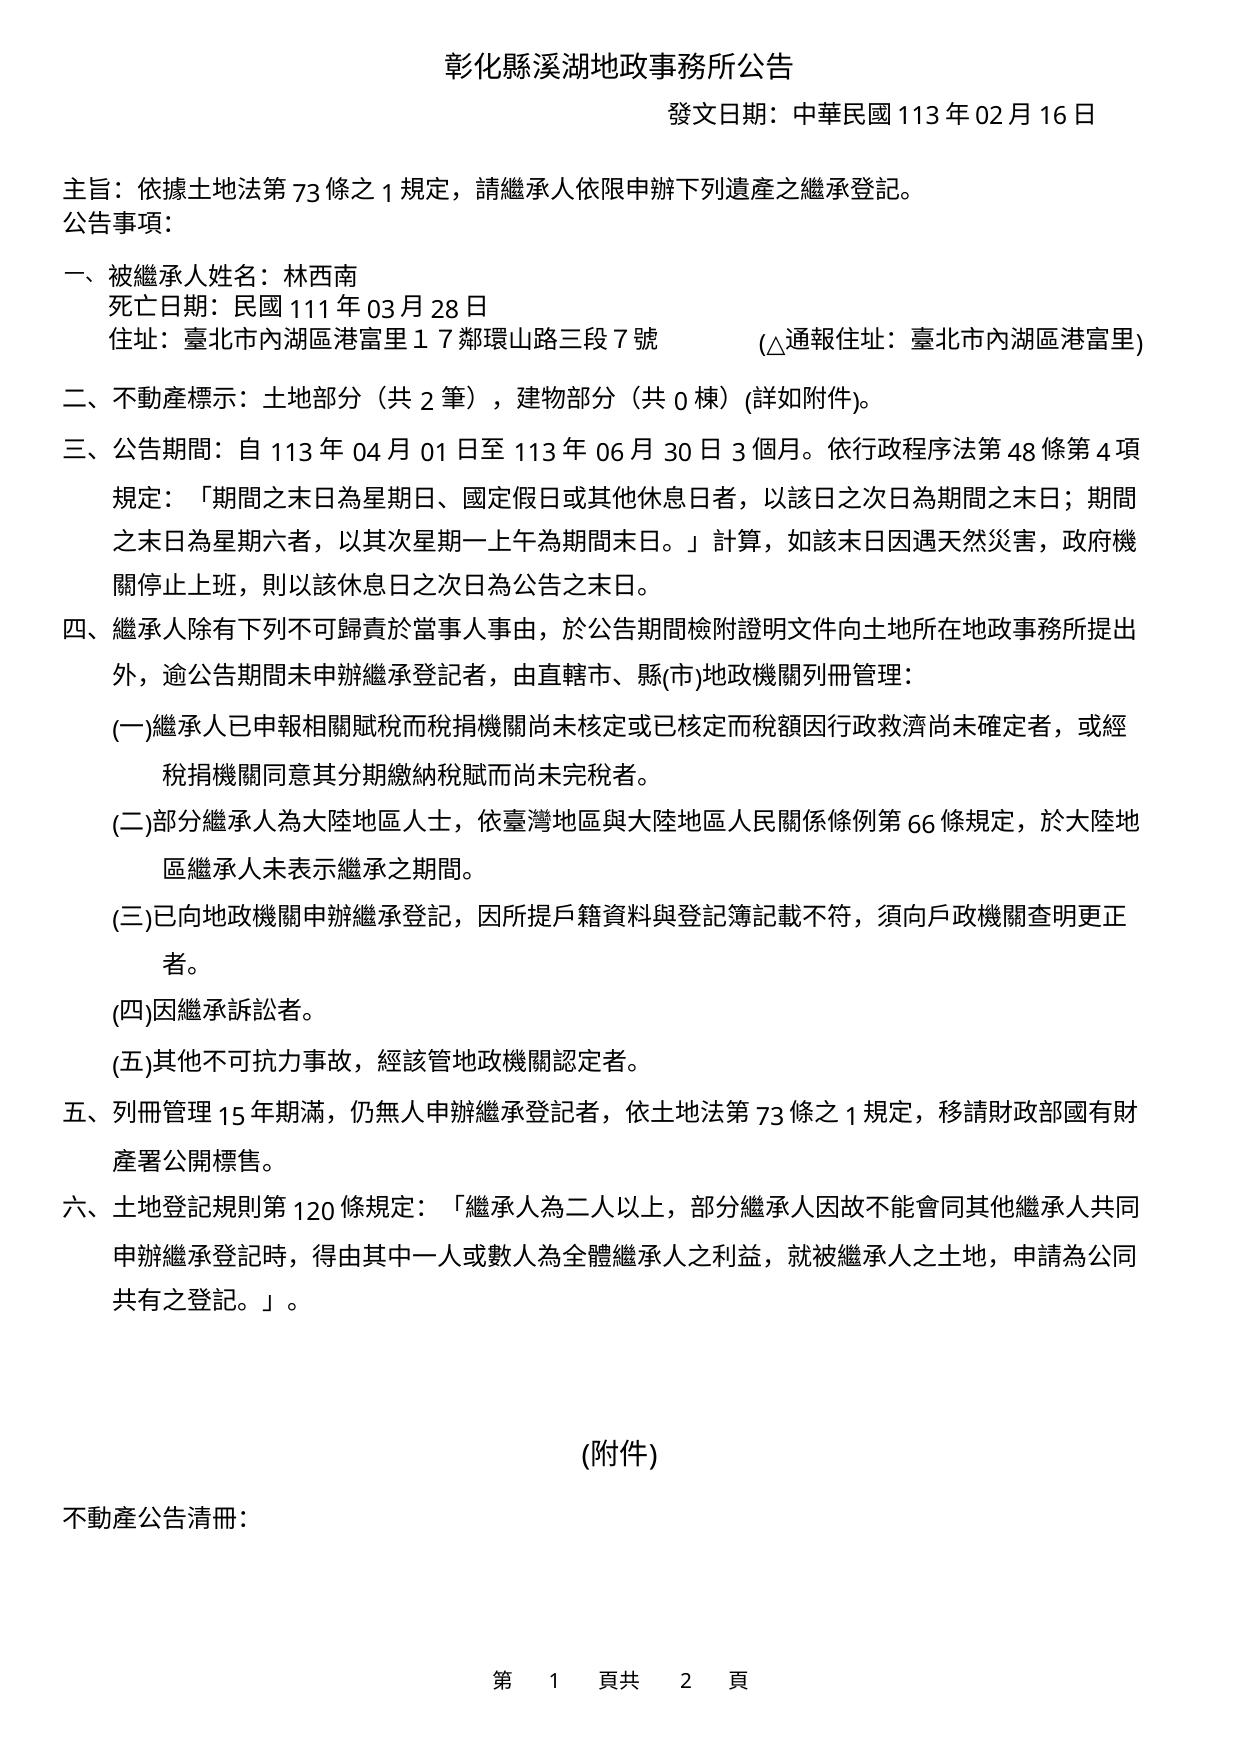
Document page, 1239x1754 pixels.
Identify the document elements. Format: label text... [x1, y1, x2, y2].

table_cell [759, 1557, 1177, 1661]
table_cell [1177, 1424, 1239, 1485]
table_cell [483, 135, 523, 176]
table_cell [653, 135, 667, 176]
table_cell [0, 135, 62, 176]
table_cell [62, 1661, 109, 1701]
table_cell [653, 1383, 667, 1423]
table_cell [483, 95, 523, 135]
table_cell [1177, 1557, 1239, 1661]
table_cell [523, 135, 585, 176]
table_cell 不動產公告清冊： [62, 1485, 1177, 1557]
table_header [62, 0, 109, 41]
table_cell [759, 1661, 1177, 1701]
table_cell [0, 41, 62, 94]
table_cell (附件) [62, 1424, 1177, 1485]
table_header [483, 0, 523, 41]
table_cell [0, 263, 62, 313]
table_cell [483, 1557, 523, 1661]
table_cell [718, 1557, 759, 1661]
table_header [523, 0, 585, 41]
table_cell [1177, 246, 1239, 262]
table_cell [759, 1383, 1177, 1423]
table_cell 彰化縣溪湖地政事務所公告 [62, 41, 1177, 94]
table_cell [759, 135, 1177, 176]
table_cell [523, 1383, 585, 1423]
table_cell [0, 246, 62, 262]
table_cell [585, 135, 653, 176]
table_cell [62, 95, 109, 135]
table_cell [1177, 314, 1239, 384]
table_header [0, 0, 62, 41]
table_cell [523, 1557, 585, 1661]
table_cell 被繼承人姓名：林西南 死亡日期：民國111年03月28日 住址：臺北市內湖區港富里１７鄰環山路三段７號 (△通報住址：臺北市內湖區港富里) [109, 263, 1177, 384]
table_cell [667, 135, 718, 176]
table_cell 一、 [62, 263, 109, 313]
table_cell [718, 135, 759, 176]
table_cell [718, 1383, 759, 1423]
table_header [653, 0, 667, 41]
table_header [759, 0, 1177, 41]
table_cell [0, 1485, 62, 1557]
table_cell [1177, 1383, 1239, 1423]
table_cell [0, 314, 62, 384]
table_cell [62, 135, 109, 176]
table_cell [62, 1557, 109, 1661]
table_header [585, 0, 653, 41]
table_cell [585, 1383, 653, 1423]
table_cell [1177, 135, 1239, 176]
table_cell [483, 1383, 523, 1423]
table_cell [653, 1557, 667, 1661]
table_cell [667, 1557, 718, 1661]
table_cell [523, 95, 585, 135]
table_cell [1177, 384, 1239, 1383]
table_header [667, 0, 718, 41]
table_cell [109, 135, 482, 176]
table_cell [0, 95, 62, 135]
table_cell [1177, 1485, 1239, 1557]
table_cell [0, 1424, 62, 1485]
table_cell 2 [653, 1661, 718, 1701]
table_cell [1177, 263, 1239, 313]
table_cell [0, 1383, 62, 1423]
table_cell [1177, 95, 1239, 135]
table_cell [62, 1383, 109, 1423]
table_header [718, 0, 759, 41]
table_header [1177, 0, 1239, 41]
table_cell [62, 314, 109, 384]
table_cell 第 [483, 1661, 523, 1701]
table_cell [0, 176, 62, 246]
table_cell 二、不動產標示：土地部分（共 2 筆），建物部分（共 0 棟）(詳如附件)。 三、公告期間：自 113 年 04 月 01 日至 113 年 06 月 30 日 3 個月。依行政程序法第48條第4項 規定：「期間之末日為星期日、國定假日或其他休息日者，以該日之次日為期間之末日；期間 之末日為星期六者，以其次星期一上午為期間末日。」計算，如該末日因遇天然災害，政府機 關停止上班，則以該休息日之次日為公告之末日。 四、繼承人除有下列不可歸責於當事人事由，於公告期間檢附證明文件向土地所在地政事務所提出 外，逾公告期間未申辦繼承登記者，由直轄市、縣(市)地政機關列冊管理： (一)繼承人已申報相關賦稅而稅捐機關尚未核定或已核定而稅額因行政救濟尚未確定者，或經 稅捐機關同意其分期繳納稅賦而尚未完稅者。 (二)部分繼承人為大陸地區人士，依臺灣地區與大陸地區人民關係條例第66條規定，於大陸地 區繼承人未表示繼承之期間。 (三)已向地政機關申辦繼承登記，因所提戶籍資料與登記簿記載不符，須向戶政機關查明更正 者。 (四)因繼承訴訟者。 (五)其他不可抗力事故，經該管地政機關認定者。 五、列冊管理15年期滿，仍無人申辦繼承登記者，依土地法第73條之1規定，移請財政部國有財 產署公開標售。 六、土地登記規則第120條規定：「繼承人為二人以上，部分繼承人因故不能會同其他繼承人共同 申辦繼承登記時，得由其中一人或數人為全體繼承人之利益，就被繼承人之土地，申請為公同 共有之登記。」。 [62, 384, 1177, 1383]
table_cell [109, 1383, 482, 1423]
table_cell [0, 1557, 62, 1661]
table_cell 發文日期：中華民國113年02月16日 [667, 95, 1177, 135]
table_cell 1 [523, 1661, 585, 1701]
table_cell [0, 384, 62, 1383]
table_cell [109, 95, 482, 135]
table_cell 頁 [718, 1661, 759, 1701]
table_cell [0, 1661, 62, 1701]
table_cell [1177, 1661, 1239, 1701]
table_cell [585, 95, 653, 135]
table_cell [109, 1661, 482, 1701]
table_cell [667, 1383, 718, 1423]
table_cell [109, 1557, 482, 1661]
table_cell [585, 1557, 653, 1661]
table_cell [1177, 176, 1239, 246]
table_header [109, 0, 482, 41]
table_cell 主旨：依據土地法第73條之1規定，請繼承人依限申辦下列遺產之繼承登記。 公告事項： [62, 176, 1177, 262]
table_cell [653, 95, 667, 135]
table_cell [1177, 41, 1239, 94]
table_cell 頁共 [585, 1661, 653, 1701]
